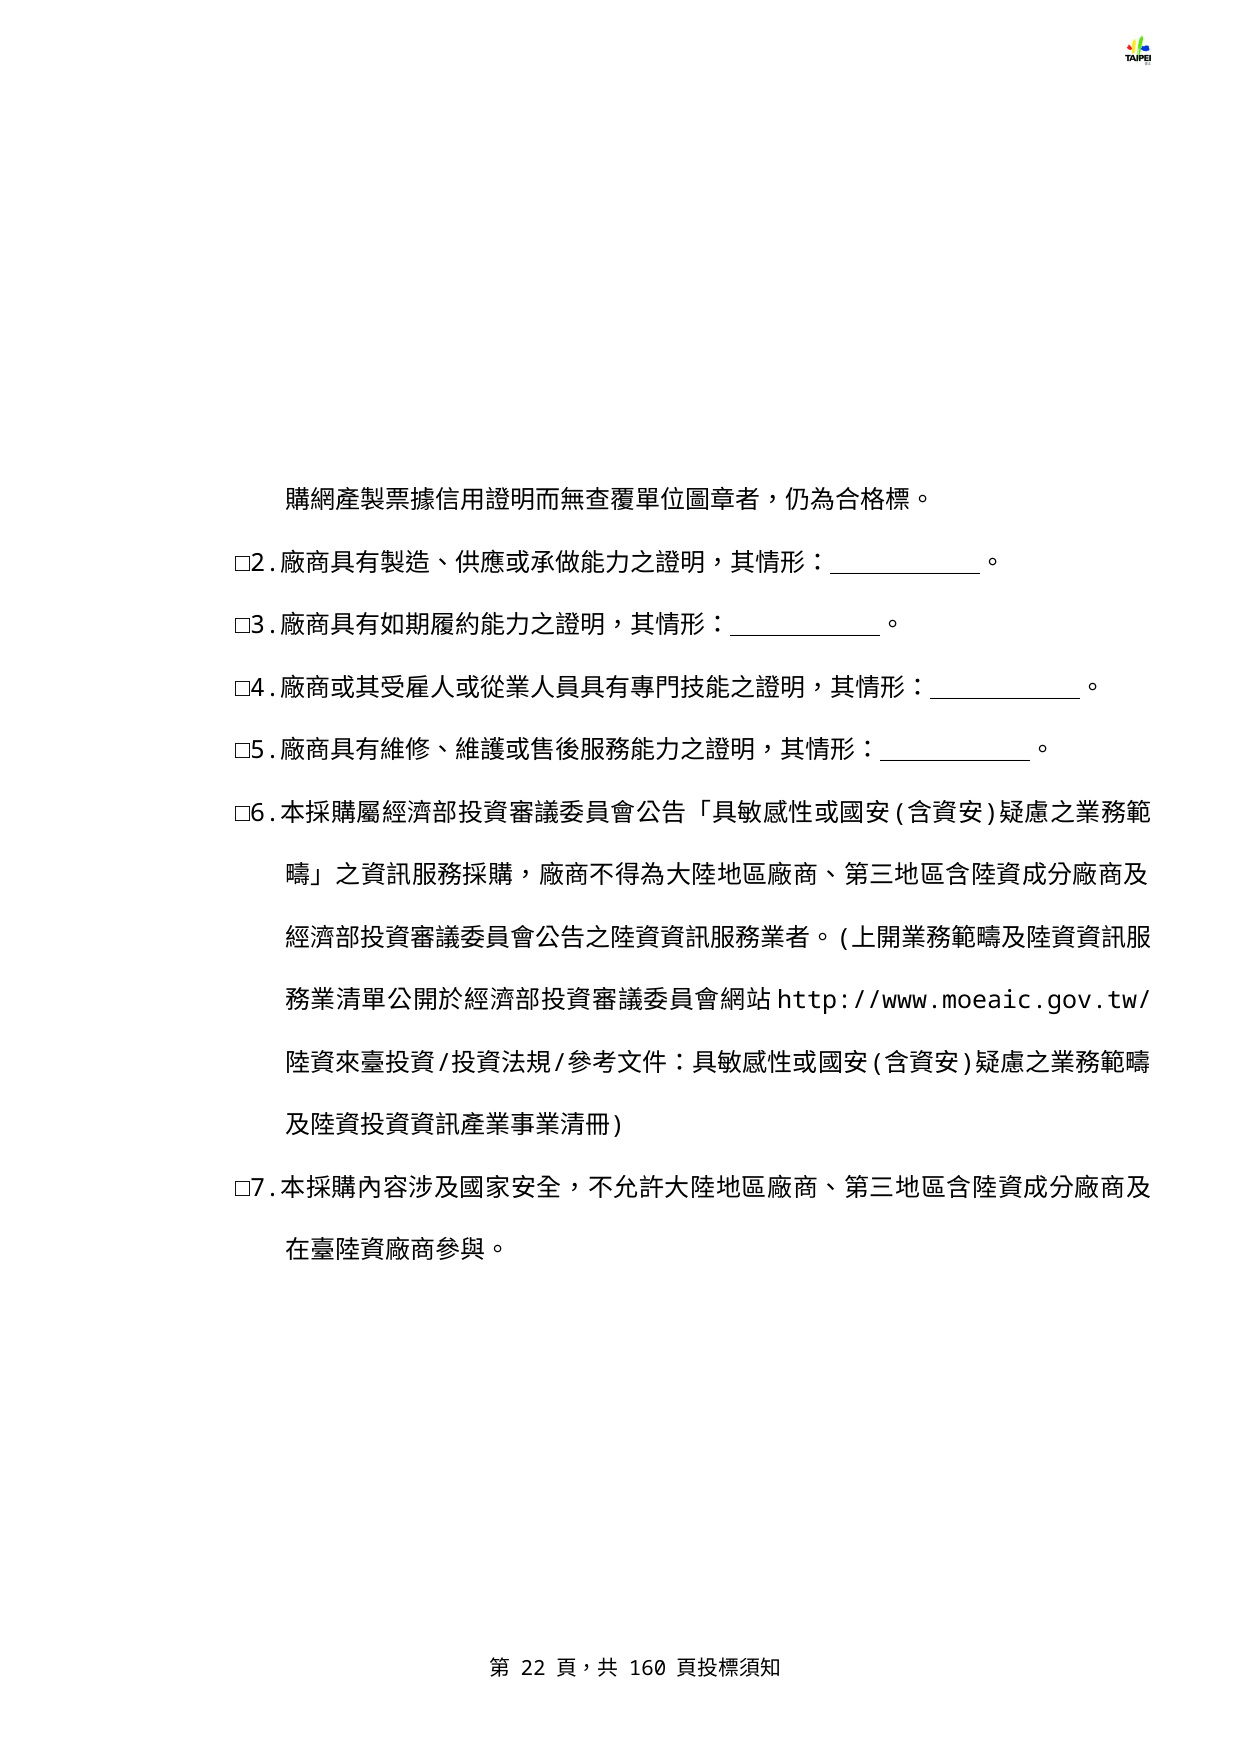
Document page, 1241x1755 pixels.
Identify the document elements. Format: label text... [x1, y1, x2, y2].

text □7.本採購內容涉及國家安全，不允許大陸地區廠商、第三地區含陸資成分廠商及在臺陸資廠商參與。 [235, 1143, 1152, 1268]
text □4.廠商或其受雇人或從業人員具有專門技能之證明，其情形：＿＿＿＿＿＿。 [235, 643, 1152, 706]
text □5.廠商具有維修、維護或售後服務能力之證明，其情形：＿＿＿＿＿＿。 [235, 706, 1152, 768]
text □6.本採購屬經濟部投資審議委員會公告「具敏感性或國安(含資安)疑慮之業務範疇」之資訊服務採購，廠商不得為大陸地區廠商、第三地區含陸資成分廠商及經濟部投資審議委員會公告之陸資資訊服務業者。(上開業務範疇及陸資資訊服務業清單公開於經濟部投資審議委員會網站http://www.moeaic.gov.tw/陸資來臺投資/投資法規/參考文件：具敏感性或國安(含資安)疑慮之業務範疇及陸資投資資訊產業事業清冊) [235, 768, 1152, 1143]
text □2.廠商具有製造、供應或承做能力之證明，其情形：＿＿＿＿＿＿。 [235, 518, 1152, 581]
text 購網產製票據信用證明而無查覆單位圖章者，仍為合格標。 [285, 456, 1152, 518]
text □3.廠商具有如期履約能力之證明，其情形：＿＿＿＿＿＿。 [235, 581, 1152, 643]
